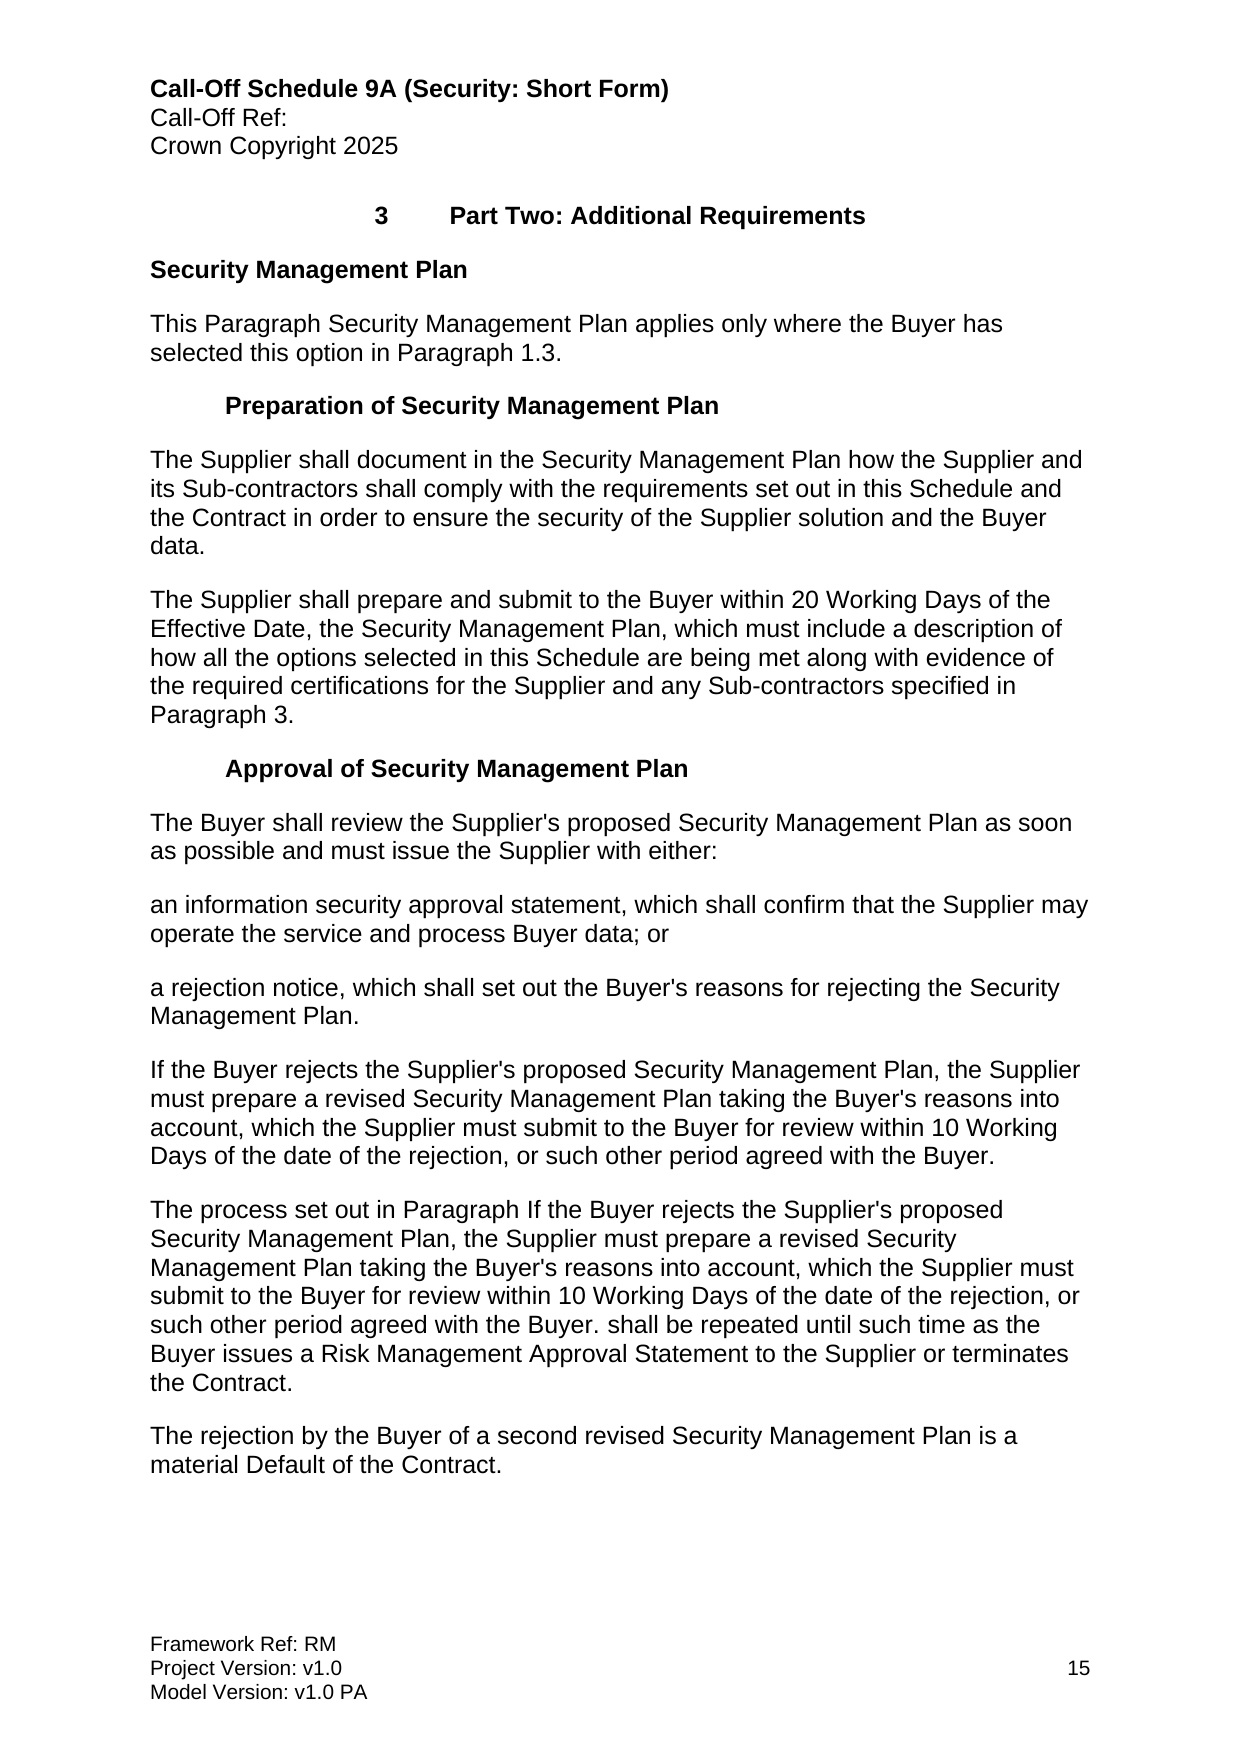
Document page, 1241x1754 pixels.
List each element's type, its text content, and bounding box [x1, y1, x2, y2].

subtitle an information security approval statement, which shall confirm that the Supplier may operate the service and process Buyer data; or [150, 890, 1091, 948]
subtitle If the Buyer rejects the Supplier's proposed Security Management Plan, the Supplier must prepare a revised Security Management Plan taking the Buyer's reasons into account, which the Supplier must submit to the Buyer for review within 10 Working Days of the date of the rejection, or such other period agreed with the Buyer. [150, 1055, 1091, 1170]
subtitle The Supplier shall document in the Security Management Plan how the Supplier and its Sub-contractors shall comply with the requirements set out in this Schedule and the Contract in order to ensure the security of the Supplier solution and the Buyer data. [150, 445, 1091, 560]
subtitle Approval of Security Management Plan [225, 754, 1091, 783]
subtitle This Paragraph 10 applies only where the Buyer has selected this option in Paragraph 1.3. [150, 309, 1091, 366]
subtitle a rejection notice, which shall set out the Buyer's reasons for rejecting the Security Management Plan. [150, 973, 1091, 1030]
subtitle Security Management Plan [150, 255, 1091, 284]
subtitle Preparation of Security Management Plan [225, 391, 1091, 420]
subtitle The process set out in Paragraph 10.5 shall be repeated until such time as the Buyer issues a Risk Management Approval Statement to the Supplier or terminates the Contract. [150, 1195, 1091, 1396]
subtitle Part Two: Additional Requirements [150, 201, 1091, 230]
subtitle The Buyer shall review the Supplier's proposed Security Management Plan as soon as possible and must issue the Supplier with either: [150, 808, 1091, 865]
subtitle The Supplier shall prepare and submit to the Buyer within 20 Working Days of the Effective Date, the Security Management Plan, which must include a description of how all the options selected in this Schedule are being met along with evidence of the required certifications for the Supplier and any Sub-contractors specified in Paragraph 3. [150, 585, 1091, 729]
subtitle The rejection by the Buyer of a second revised Security Management Plan is a material Default of the Contract. [150, 1421, 1091, 1479]
